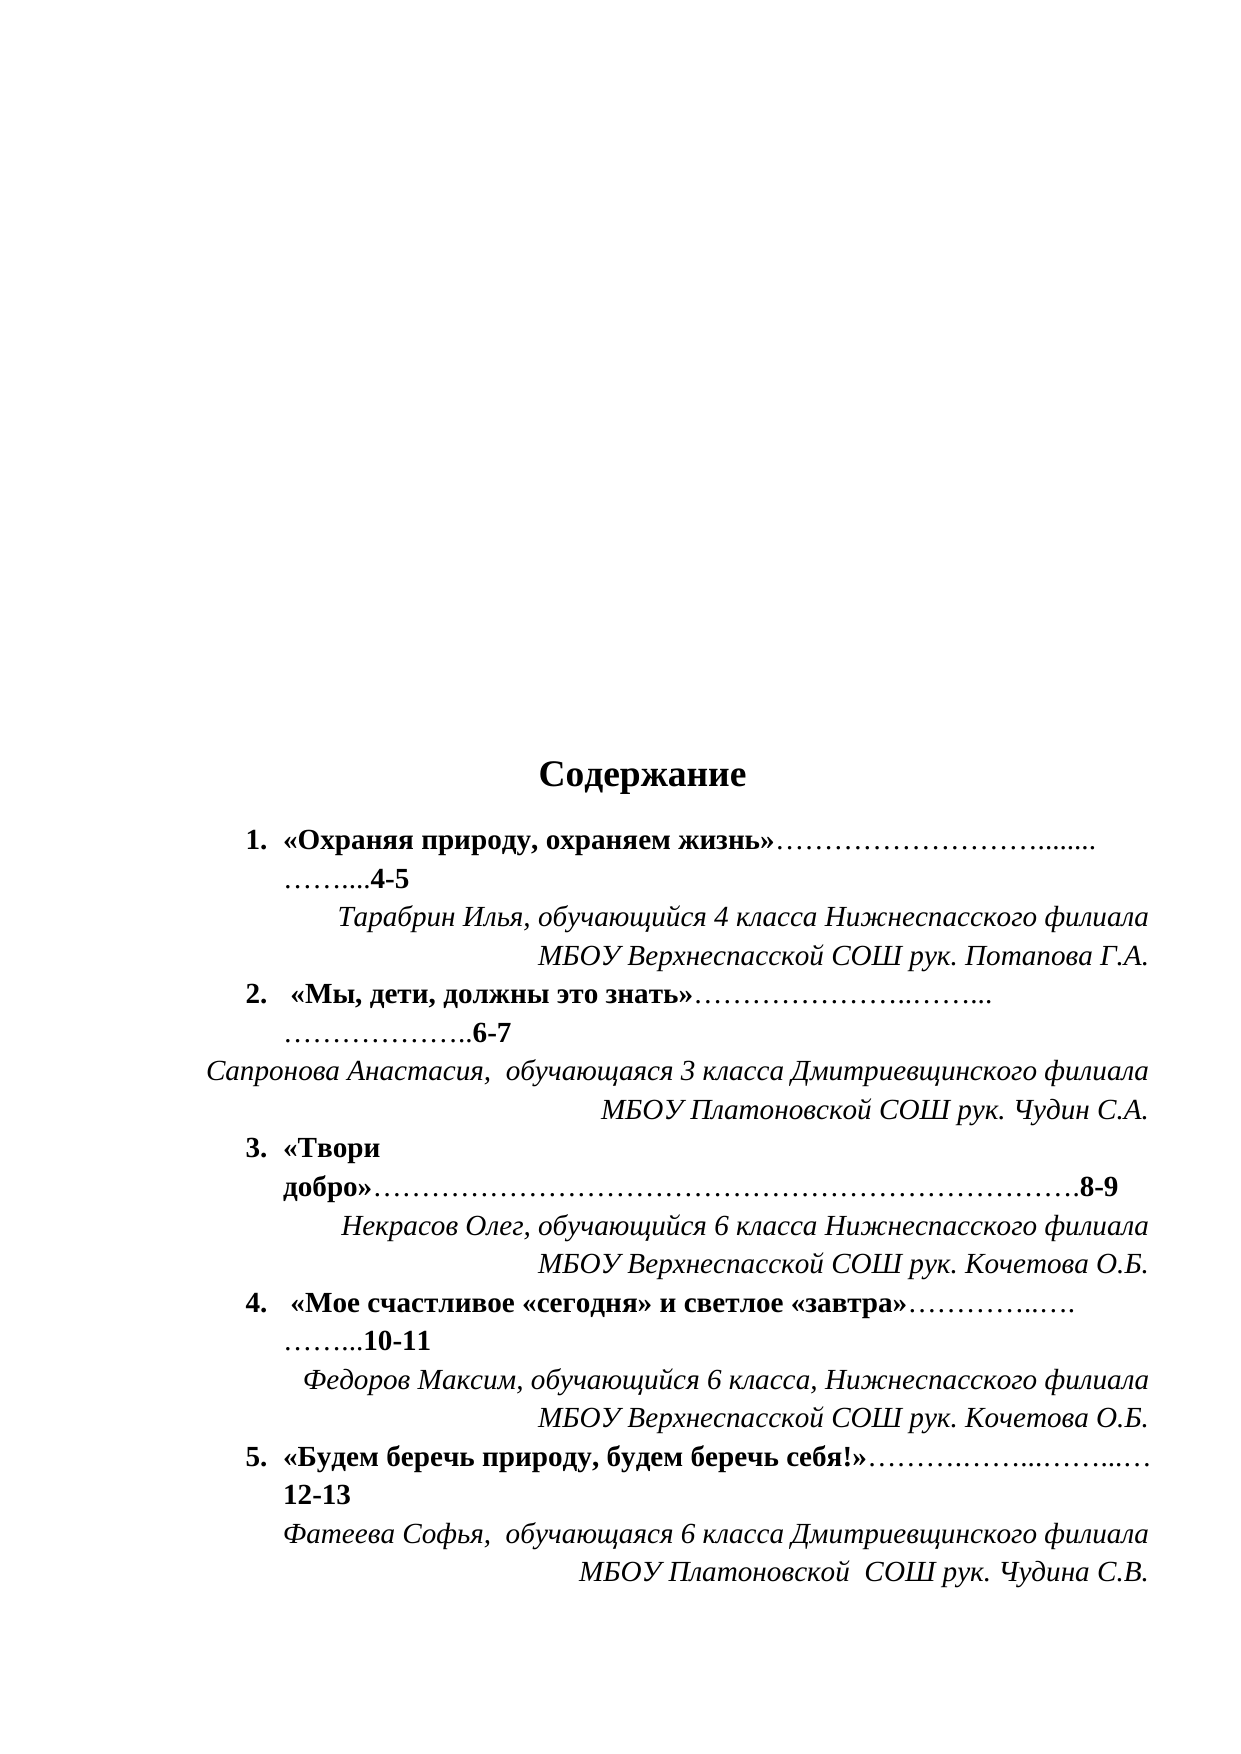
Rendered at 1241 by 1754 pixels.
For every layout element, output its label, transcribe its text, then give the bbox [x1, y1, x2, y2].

text Сапронова Анастасия, обучающаяся 3 класса Дмитриевщинского филиала МБОУ Платоновской СОШ рук. Чудин С.А. [133, 1053, 1152, 1126]
list «Твори добро»……………………………………………………………….8-9 [245, 1131, 1152, 1203]
list «Мы, дети, должны это знать»…………………..……...………………..6-7 [245, 976, 1152, 1048]
text МБОУ Верхнеспасской СОШ рук. Потапова Г.А. [133, 938, 1152, 971]
text Содержание [133, 752, 1152, 795]
text МБОУ Верхнеспасской СОШ рук. Кочетова О.Б. [133, 1246, 1152, 1280]
text Федоров Максим, обучающийся 6 класса, Нижнеспасского филиала [133, 1362, 1152, 1395]
text Некрасов Олег, обучающийся 6 класса Нижнеспасского филиала [133, 1208, 1152, 1241]
text Тарабрин Илья, обучающийся 4 класса Нижнеспасского филиала [133, 899, 1152, 933]
text Фатеева Софья, обучающаяся 6 класса Дмитриевщинского филиала МБОУ Платоновской СОШ рук. Чудина С.В. [133, 1516, 1152, 1588]
list «Охраняя природу, охраняем жизнь»………………………........……....4-5 [245, 822, 1152, 894]
list «Будем беречь природу, будем беречь себя!»……….……...……...…12-13 [245, 1439, 1152, 1511]
text МБОУ Верхнеспасской СОШ рук. Кочетова О.Б. [133, 1400, 1152, 1434]
list «Мое счастливое «сегодня» и светлое «завтра»…………..….……...10-11 [245, 1285, 1152, 1357]
